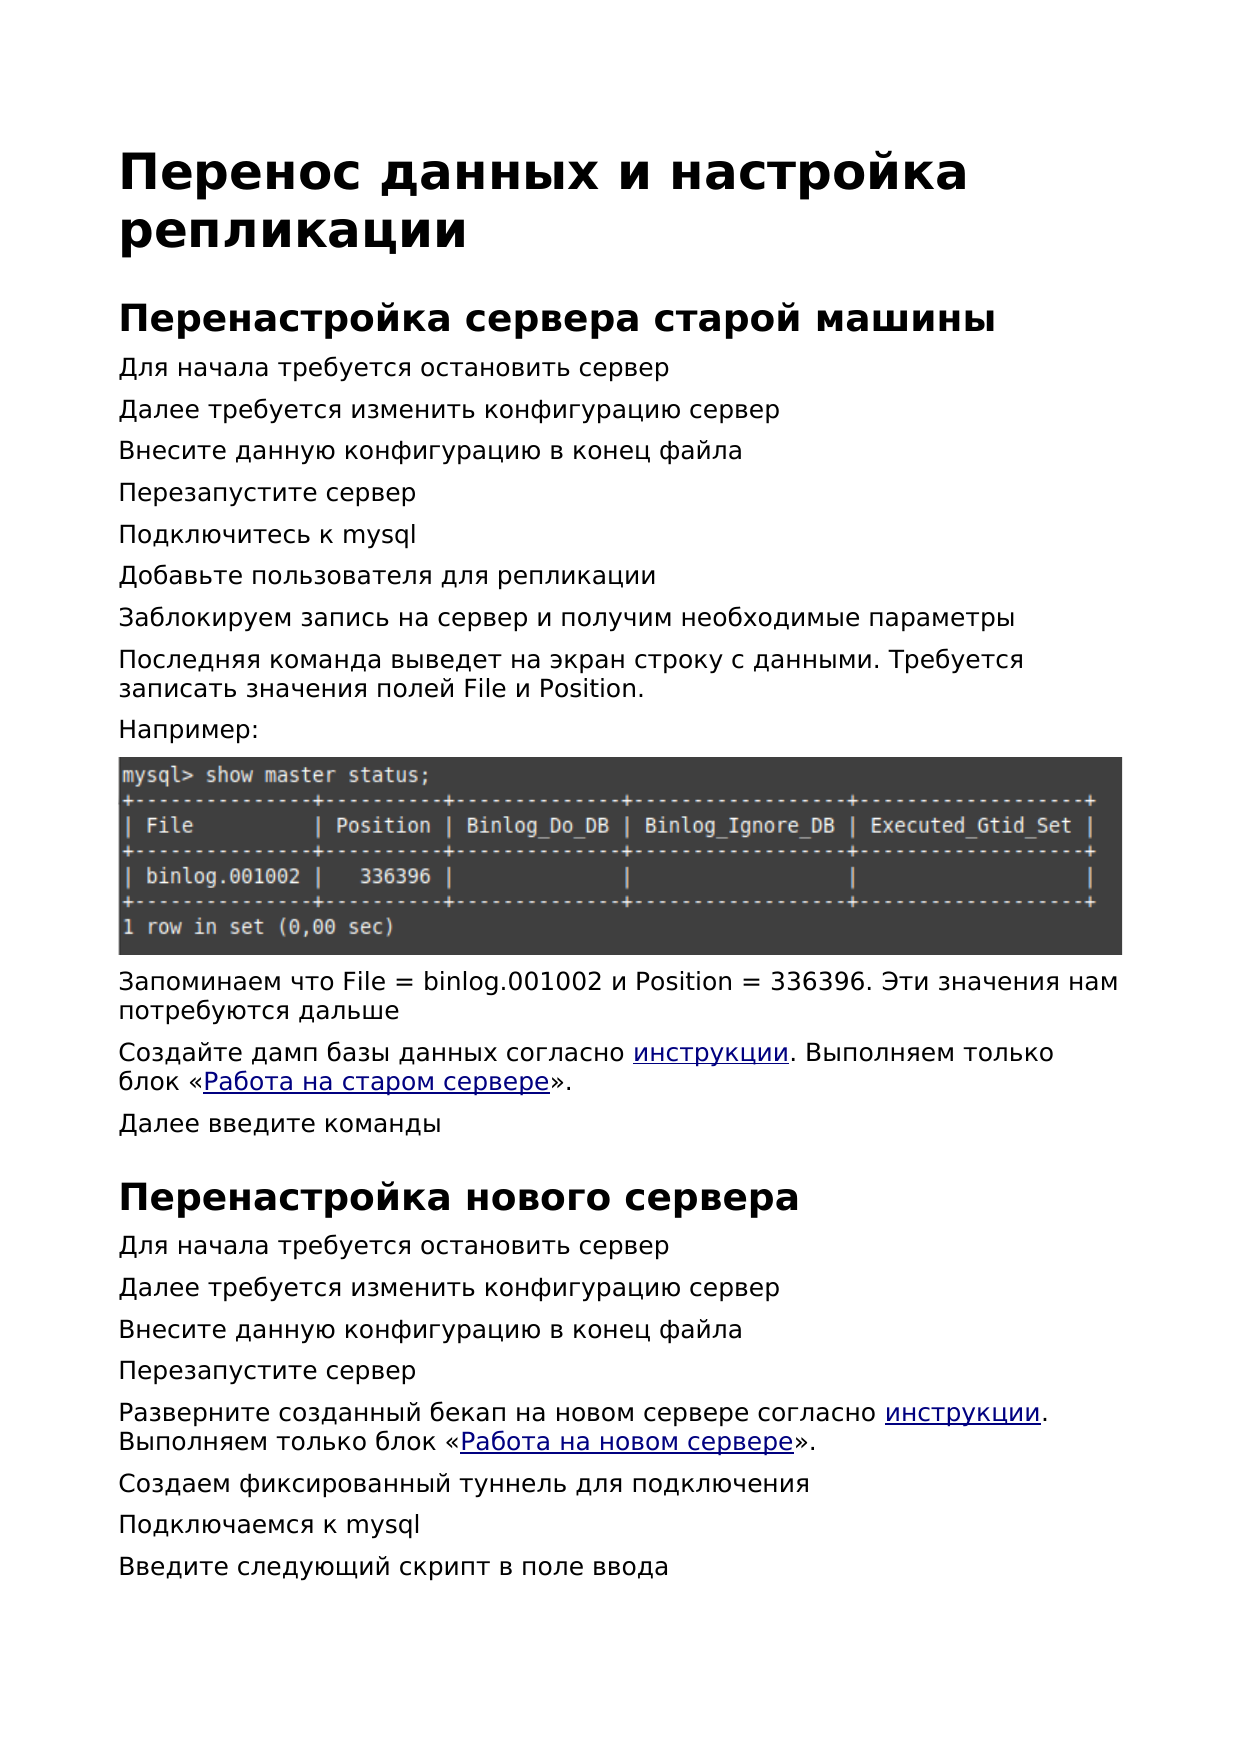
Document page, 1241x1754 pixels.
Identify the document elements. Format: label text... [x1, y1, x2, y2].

text Добавьте пользователя для репликации [118, 562, 1122, 591]
picture [118, 757, 1123, 955]
text Внесите данную конфигурацию в конец файла [118, 437, 1122, 466]
text Заблокируем запись на сервер и получим необходимые параметры [118, 603, 1122, 632]
text Внесите данную конфигурацию в конец файла [118, 1315, 1122, 1344]
text Для начала требуется остановить сервер [118, 353, 1122, 382]
text Далее требуется изменить конфигурацию сервер [118, 395, 1122, 424]
text Запоминаем что File = binlog.001002 и Position = 336396. Эти значения нам потребуются дальше [118, 967, 1122, 1025]
text Перезапустите сервер [118, 478, 1122, 507]
subtitle Перенастройка нового сервера [118, 1175, 1122, 1219]
text Далее требуется изменить конфигурацию сервер [118, 1273, 1122, 1302]
text Разверните созданный бекап на новом сервере согласно инструкции. Выполняем только блок «Работа на новом сервере». [118, 1398, 1122, 1457]
text Подключитесь к mysql [118, 520, 1122, 549]
text Для начала требуется остановить сервер [118, 1232, 1122, 1261]
text Подключаемся к mysql [118, 1511, 1122, 1540]
text Создайте дамп базы данных согласно инструкции. Выполняем только блок «Работа на старом сервере». [118, 1038, 1122, 1096]
subtitle Перенос данных и настройка репликации [118, 143, 1122, 259]
text Например: [118, 716, 1122, 745]
subtitle Перенастройка сервера старой машины [118, 297, 1122, 341]
text Создаем фиксированный туннель для подключения [118, 1469, 1122, 1498]
text Последняя команда выведет на экран строку с данными. Требуется записать значения полей File и Position. [118, 645, 1122, 703]
text Введите следующий скрипт в поле ввода [118, 1552, 1122, 1582]
text Перезапустите сервер [118, 1357, 1122, 1386]
text Далее введите команды [118, 1109, 1122, 1138]
